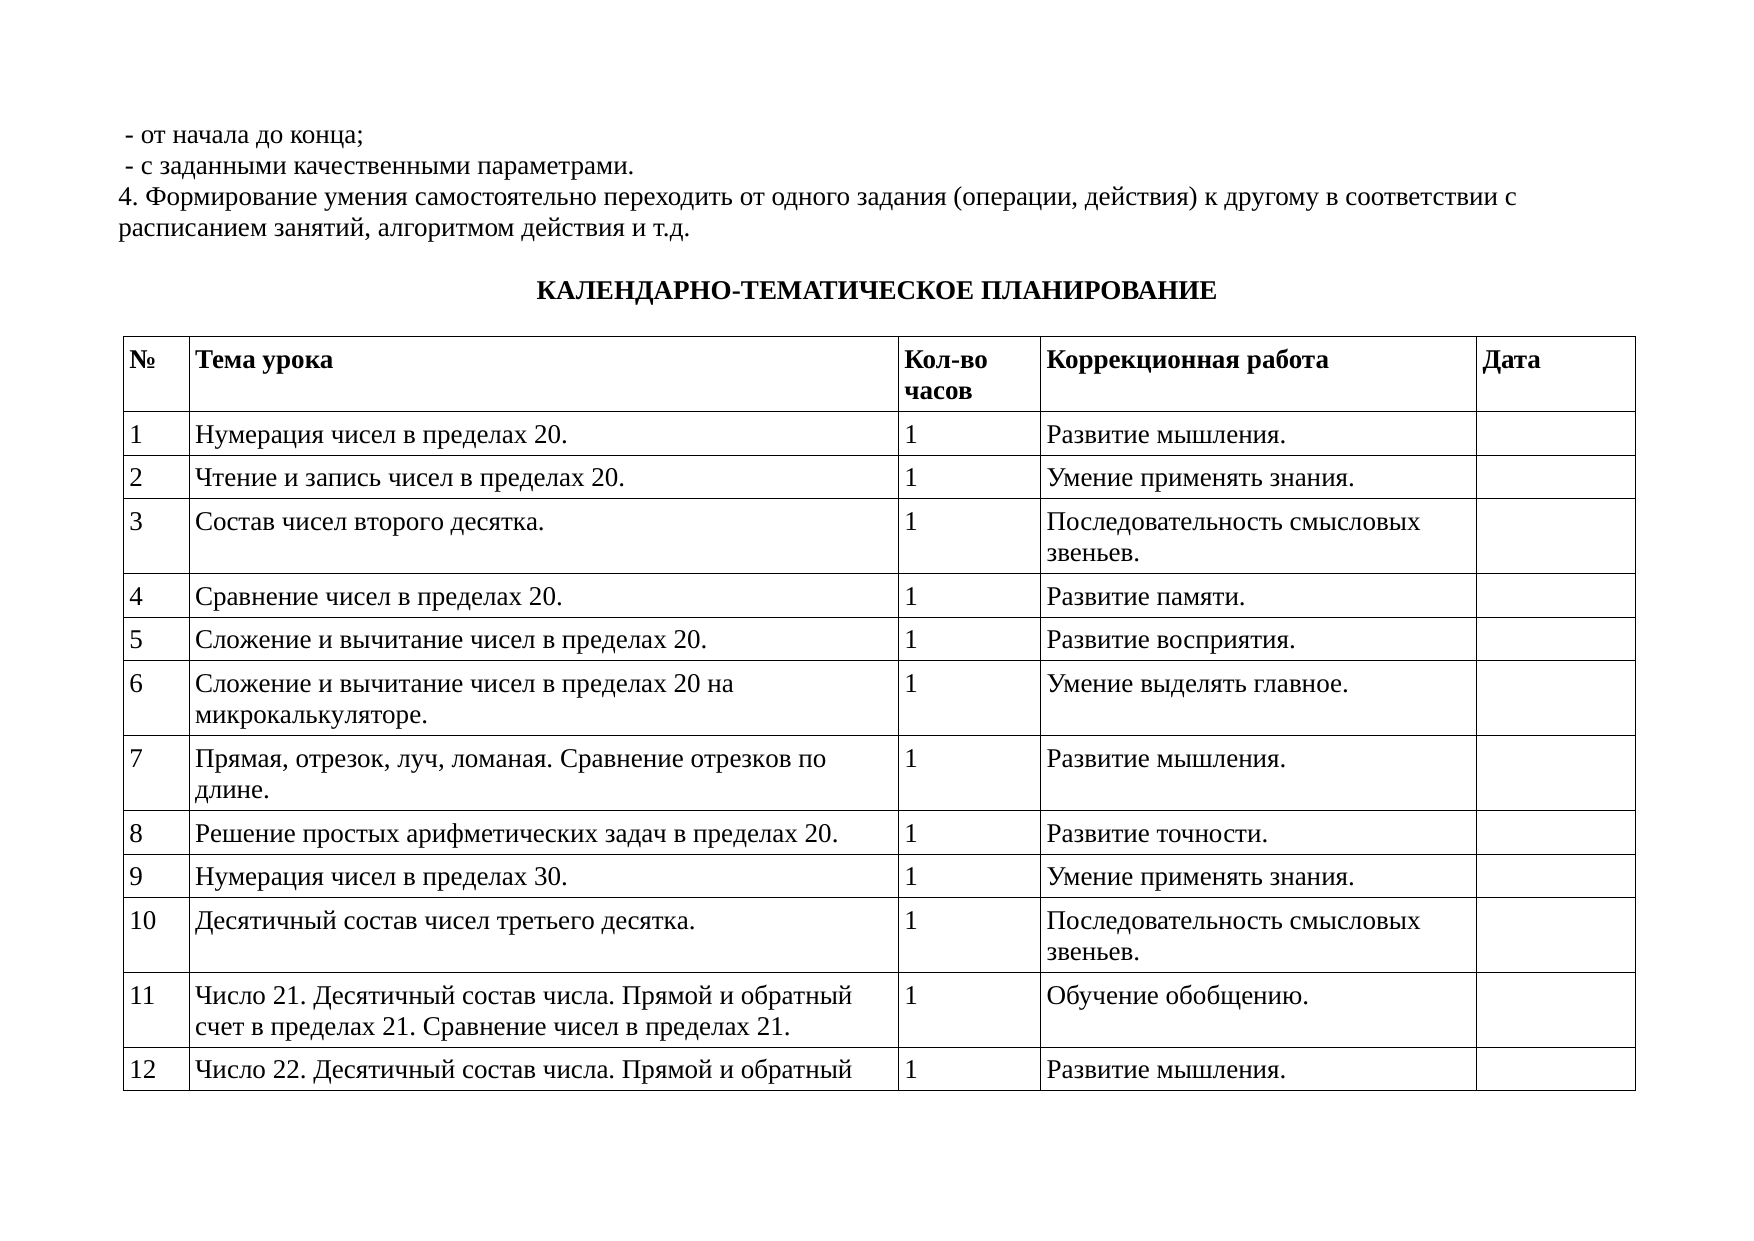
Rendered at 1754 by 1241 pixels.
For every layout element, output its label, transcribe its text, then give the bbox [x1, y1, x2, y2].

table_header Кол-во часов [899, 337, 1040, 411]
table_cell 1 [899, 898, 1040, 972]
table_cell 1 [899, 736, 1040, 810]
table_cell 5 [124, 618, 189, 660]
table_cell 2 [124, 456, 189, 498]
table_cell Нумерация чисел в пределах 30. [190, 855, 898, 897]
table_cell Десятичный состав чисел третьего десятка. [190, 898, 898, 972]
table_cell Развитие мышления. [1041, 412, 1476, 454]
table_cell Развитие мышления. [1041, 1048, 1476, 1090]
table_cell 4 [124, 574, 189, 617]
table_cell 12 [124, 1048, 189, 1090]
text 4. Формирование умения самостоятельно переходить от одного задания (операции, действия) к другому в соответствии с расписанием занятий, алгоритмом действия и т.д. [118, 180, 1636, 243]
table_cell [1477, 412, 1635, 454]
table_cell 11 [124, 973, 189, 1047]
table_cell 3 [124, 499, 189, 573]
table_cell Умение применять знания. [1041, 456, 1476, 498]
table_cell 1 [899, 1048, 1040, 1090]
table_cell [1477, 973, 1635, 1047]
table_cell 1 [899, 456, 1040, 498]
table_cell Последовательность смысловых звеньев. [1041, 499, 1476, 573]
table_cell 1 [899, 855, 1040, 897]
table_cell Решение простых арифметических задач в пределах 20. [190, 811, 898, 853]
table_cell Развитие точности. [1041, 811, 1476, 853]
table_cell 9 [124, 855, 189, 897]
table_cell Последовательность смысловых звеньев. [1041, 898, 1476, 972]
table_cell [1477, 499, 1635, 573]
table_header № [124, 337, 189, 411]
table_cell [1477, 811, 1635, 853]
table_header Тема урока [190, 337, 898, 411]
table_cell 1 [899, 661, 1040, 735]
text - с заданными качественными параметрами. [118, 149, 1636, 180]
table_cell 1 [899, 618, 1040, 660]
table_cell Сложение и вычитание чисел в пределах 20 на микрокалькуляторе. [190, 661, 898, 735]
table_cell 10 [124, 898, 189, 972]
table_cell 8 [124, 811, 189, 853]
table_cell 1 [899, 811, 1040, 853]
table_cell Умение выделять главное. [1041, 661, 1476, 735]
table_cell [1477, 661, 1635, 735]
table_cell Число 21. Десятичный состав числа. Прямой и обратный счет в пределах 21. Сравнение чисел в пределах 21. [190, 973, 898, 1047]
table_cell Развитие памяти. [1041, 574, 1476, 617]
table_cell 7 [124, 736, 189, 810]
table_cell [1477, 898, 1635, 972]
table_cell [1477, 574, 1635, 617]
table_cell Обучение обобщению. [1041, 973, 1476, 1047]
table_cell Развитие мышления. [1041, 736, 1476, 810]
table_cell 1 [899, 574, 1040, 617]
table_cell Состав чисел второго десятка. [190, 499, 898, 573]
table_cell 1 [899, 412, 1040, 454]
table_cell Сложение и вычитание чисел в пределах 20. [190, 618, 898, 660]
table_cell Прямая, отрезок, луч, ломаная. Сравнение отрезков по длине. [190, 736, 898, 810]
table_cell Умение применять знания. [1041, 855, 1476, 897]
table_cell 1 [124, 412, 189, 454]
table_cell Сравнение чисел в пределах 20. [190, 574, 898, 617]
table_cell [1477, 1048, 1635, 1090]
table_cell 1 [899, 973, 1040, 1047]
table_cell 1 [899, 499, 1040, 573]
table_cell Развитие восприятия. [1041, 618, 1476, 660]
table_cell [1477, 456, 1635, 498]
table_cell [1477, 736, 1635, 810]
table_cell [1477, 618, 1635, 660]
table_cell Нумерация чисел в пределах 20. [190, 412, 898, 454]
table_header Коррекционная работа [1041, 337, 1476, 411]
table_cell 6 [124, 661, 189, 735]
text КАЛЕНДАРНО-ТЕМАТИЧЕСКОЕ ПЛАНИРОВАНИЕ [118, 274, 1636, 305]
text - от начала до конца; [118, 118, 1636, 149]
table_cell Чтение и запись чисел в пределах 20. [190, 456, 898, 498]
table_cell Число 22. Десятичный состав числа. Прямой и обратный [190, 1048, 898, 1090]
table_cell [1477, 855, 1635, 897]
table_header Дата [1477, 337, 1635, 411]
